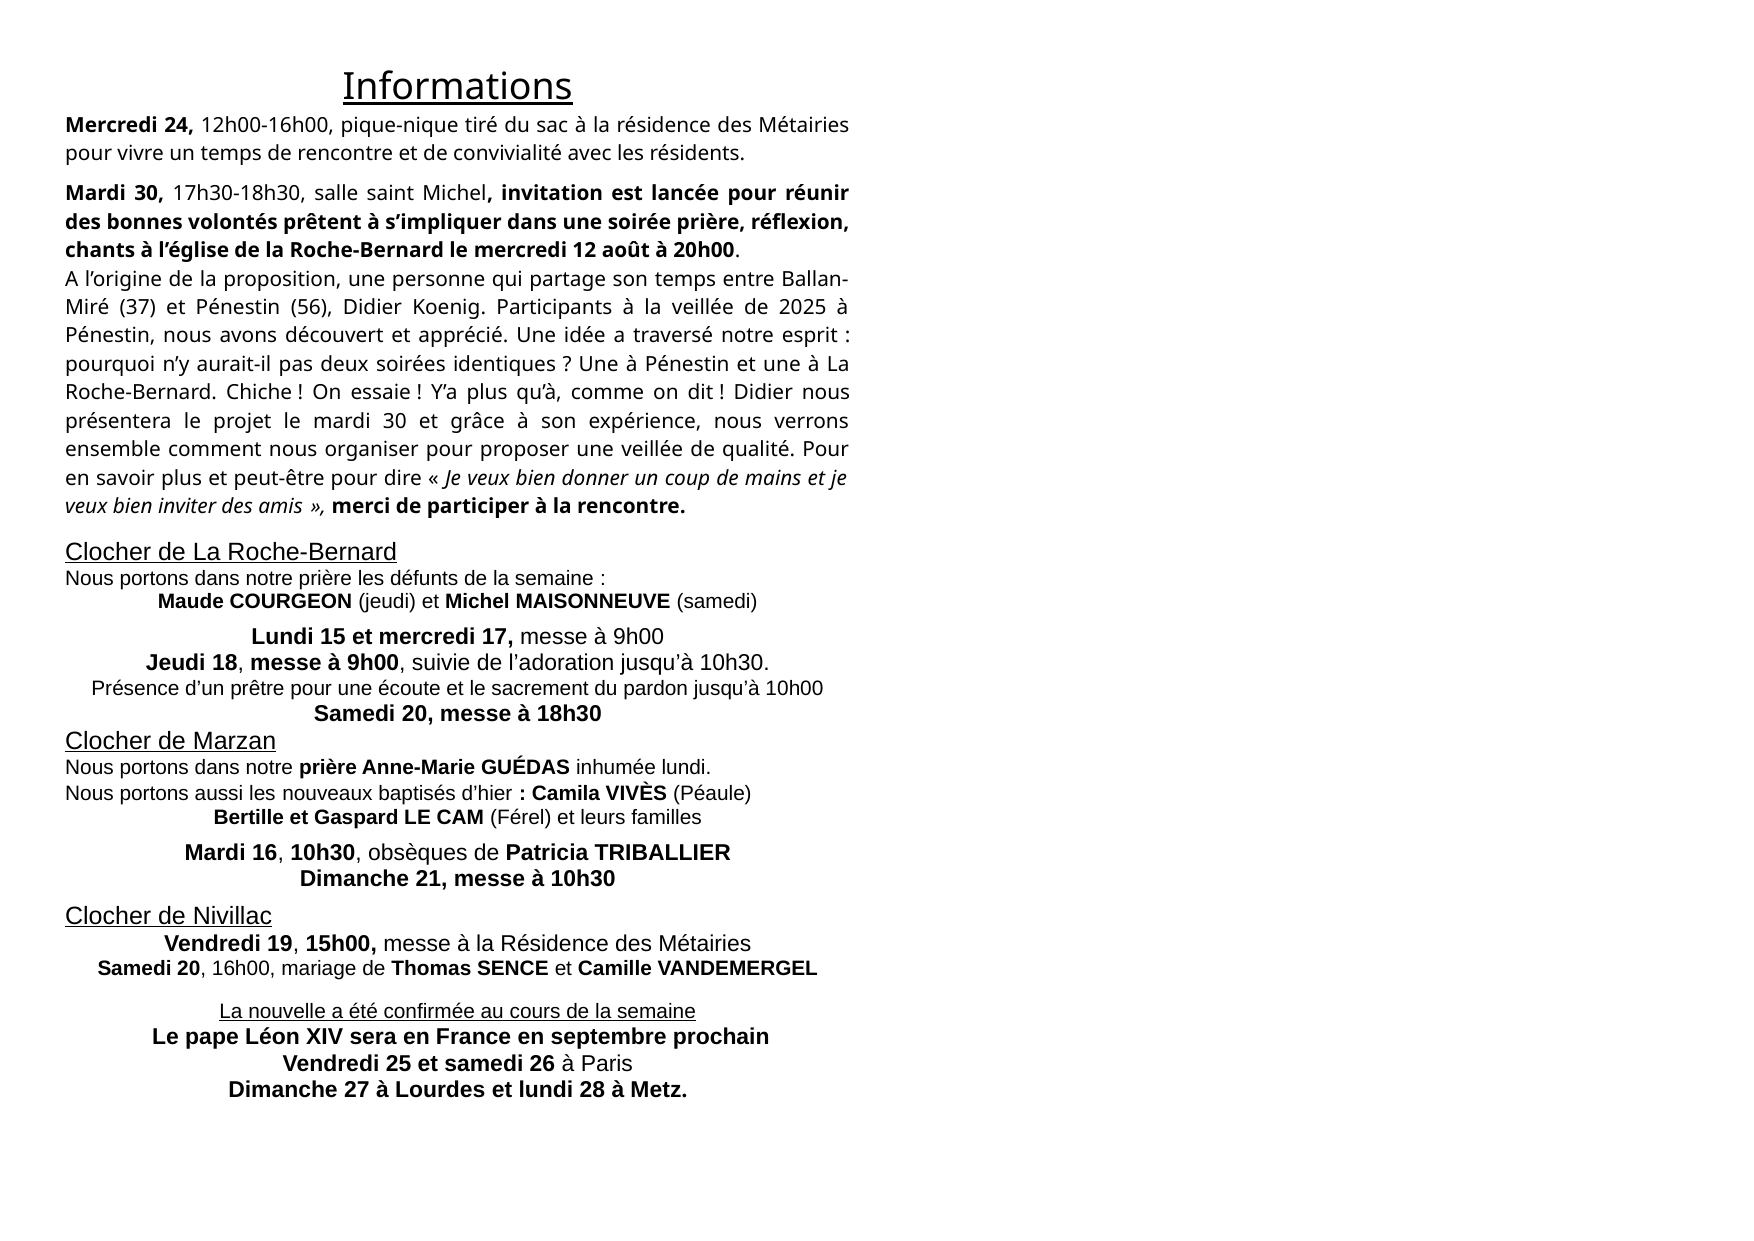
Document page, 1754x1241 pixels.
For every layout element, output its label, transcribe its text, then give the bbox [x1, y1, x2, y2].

text Nous portons dans notre prière Anne-Marie GUÉDAS inhumée lundi. [65, 755, 850, 779]
text Présence d’un prêtre pour une écoute et le sacrement du pardon jusqu’à 10h00 [65, 676, 850, 699]
text La nouvelle a été confirmée au cours de la semaine [65, 999, 850, 1023]
text Le pape Léon XIV sera en France en septembre prochain [65, 1023, 850, 1049]
text Mardi 16, 10h30, obsèques de Patricia TRIBALLIER [65, 838, 850, 865]
text Clocher de La Roche-Bernard [65, 537, 850, 565]
text Samedi 20, messe à 18h30 [65, 699, 850, 726]
text Clocher de Marzan [65, 726, 850, 755]
text Dimanche 27 à Lourdes et lundi 28 à Metz. [65, 1076, 850, 1102]
text Bertille et Gaspard LE CAM (Férel) et leurs familles [65, 805, 850, 829]
text Samedi 20, 16h00, mariage de Thomas SENCE et Camille VANDEMERGEL [65, 956, 850, 980]
text Vendredi 19, 15h00, messe à la Résidence des Métairies [65, 929, 850, 956]
text Mardi 30, 17h30-18h30, salle saint Michel, invitation est lancée pour réunir des bonnes volontés prêtent à s’impliquer dans une soirée prière, réflexion, chants à l’église de la Roche-Bernard le mercredi 12 août à 20h00. [65, 178, 850, 264]
text Clocher de Nivillac [65, 901, 850, 929]
text Mercredi 24, 12h00-16h00, pique-nique tiré du sac à la résidence des Métairies pour vivre un temps de rencontre et de convivialité avec les résidents. [65, 110, 850, 167]
text Informations [65, 59, 850, 110]
text Jeudi 18, messe à 9h00, suivie de l’adoration jusqu’à 10h30. [65, 649, 850, 676]
text Nous portons dans notre prière les défunts de la semaine : [65, 565, 850, 589]
text A l’origine de la proposition, une personne qui partage son temps entre Ballan-Miré (37) et Pénestin (56), Didier Koenig. Participants à la veillée de 2025 à Pénestin, nous avons découvert et apprécié. Une idée a traversé notre esprit : pourquoi n’y aurait-il pas deux soirées identiques ? Une à Pénestin et une à La Roche-Bernard. Chiche ! On essaie ! Y’a plus qu’à, comme on dit ! Didier nous présentera le projet le mardi 30 et grâce à son expérience, nous verrons ensemble comment nous organiser pour proposer une veillée de qualité. Pour en savoir plus et peut-être pour dire « Je veux bien donner un coup de mains et je veux bien inviter des amis », merci de participer à la rencontre. [65, 264, 850, 519]
text Dimanche 21, messe à 10h30 [65, 865, 850, 891]
text Maude COURGEON (jeudi) et Michel MAISONNEUVE (samedi) [65, 589, 850, 613]
text Nous portons aussi les nouveaux baptisés d’hier : Camila VIVÈS (Péaule) [65, 779, 850, 805]
text Vendredi 25 et samedi 26 à Paris [65, 1049, 850, 1076]
text Lundi 15 et mercredi 17, messe à 9h00 [65, 623, 850, 649]
